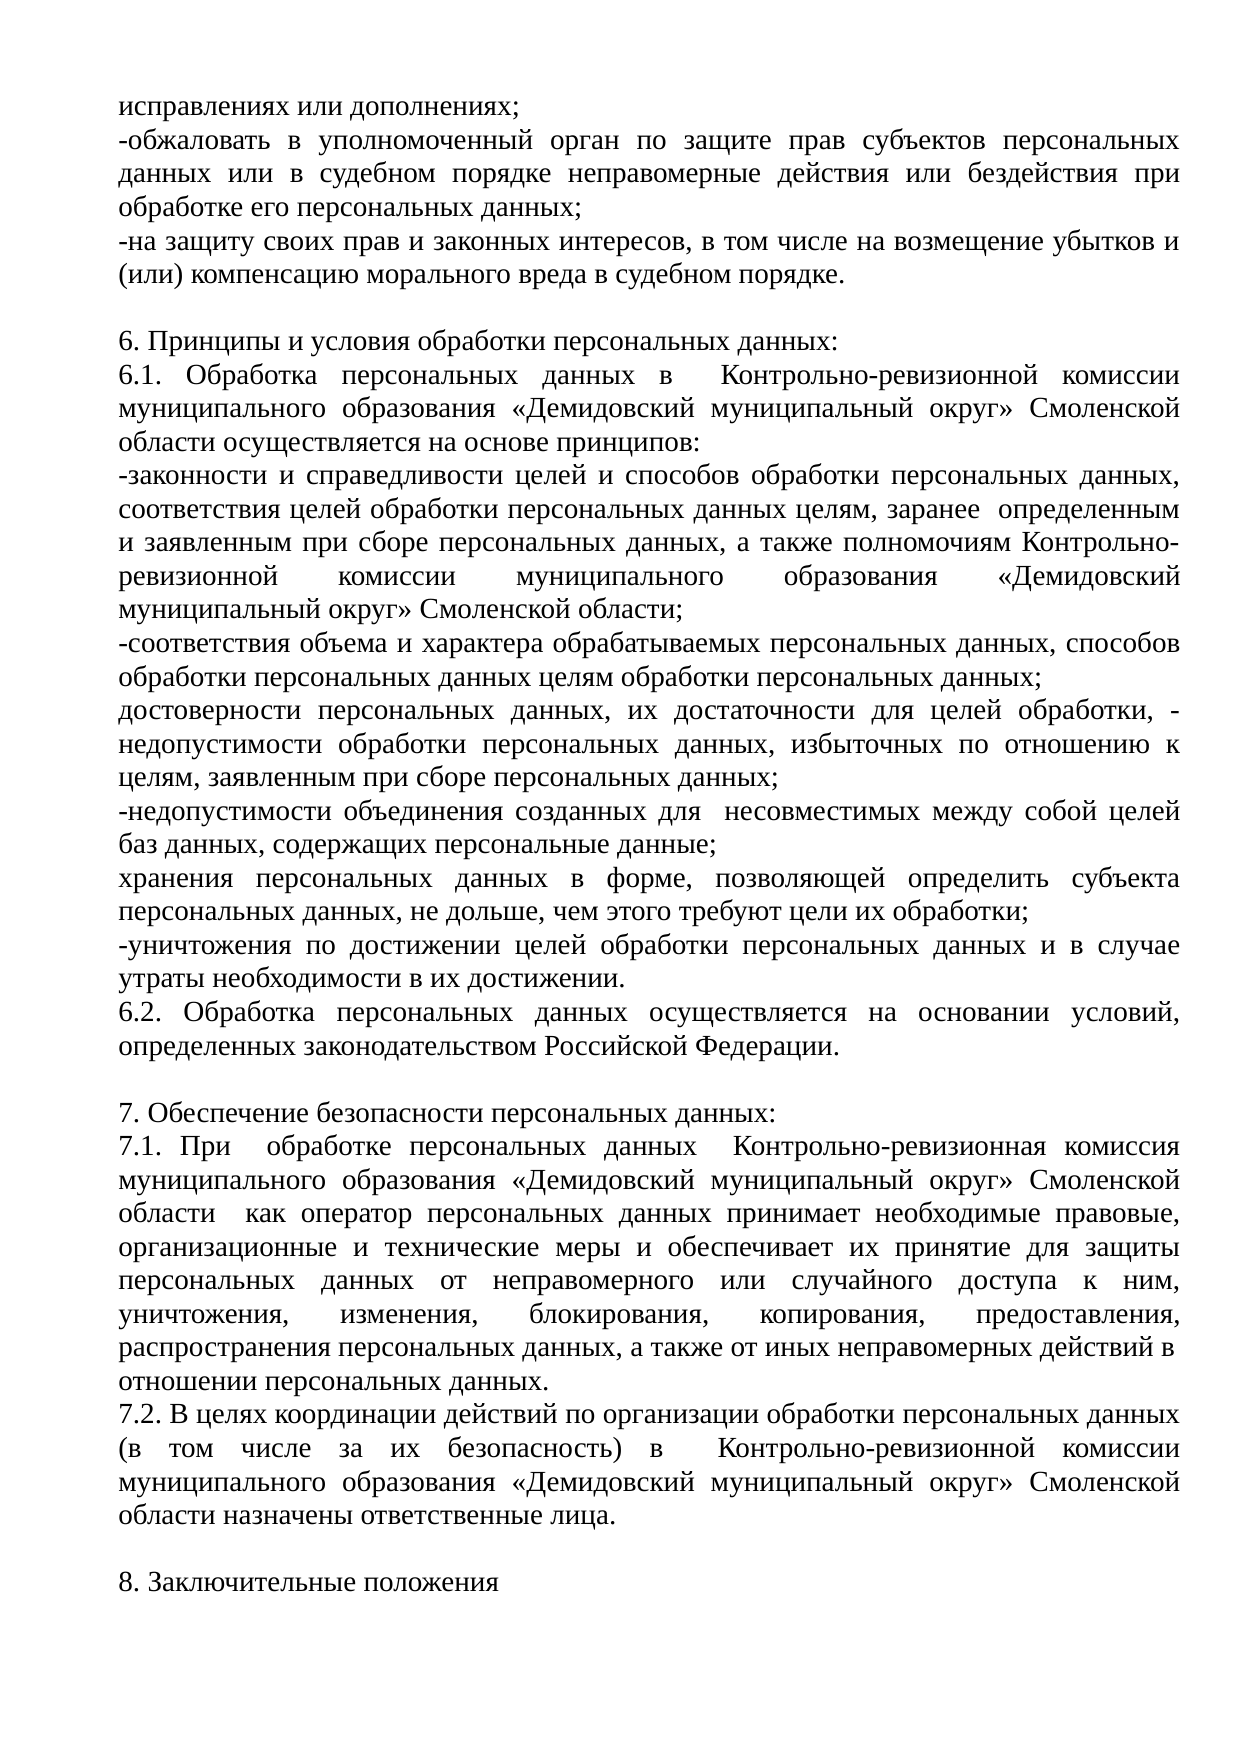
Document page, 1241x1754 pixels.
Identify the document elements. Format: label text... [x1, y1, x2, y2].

text 7. Обеспечение безопасности персональных данных: [118, 1095, 1181, 1128]
text -уничтожения по достижении целей обработки персональных данных и в случае утраты необходимости в их достижении. [118, 927, 1181, 994]
text -соответствия объема и характера обрабатываемых персональных данных, способов обработки персональных данных целям обработки персональных данных; [118, 625, 1181, 692]
text достоверности персональных данных, их достаточности для целей обработки, -недопустимости обработки персональных данных, избыточных по отношению к целям, заявленным при сборе персональных данных; [118, 692, 1181, 793]
text отношении персональных данных. [118, 1363, 1181, 1397]
text исправлениях или дополнениях; [118, 88, 1181, 122]
text 6.2. Обработка персональных данных осуществляется на основании условий, определенных законодательством Российской Федерации. [118, 994, 1181, 1061]
text 8. Заключительные положения [118, 1564, 1181, 1598]
text хранения персональных данных в форме, позволяющей определить субъекта персональных данных, не дольше, чем этого требуют цели их обработки; [118, 860, 1181, 927]
text -законности и справедливости целей и способов обработки персональных данных, соответствия целей обработки персональных данных целям, заранее определенным и заявленным при сборе персональных данных, а также полномочиям Контрольно-ревизионной комиссии муниципального образования «Демидовский муниципальный округ» Смоленской области; [118, 457, 1181, 625]
text -на защиту своих прав и законных интересов, в том числе на возмещение убытков и (или) компенсацию морального вреда в судебном порядке. [118, 223, 1181, 290]
text 6.1. Обработка персональных данных в Контрольно-ревизионной комиссии муниципального образования «Демидовский муниципальный округ» Смоленской области осуществляется на основе принципов: [118, 357, 1181, 457]
text 7.2. В целях координации действий по организации обработки персональных данных (в том числе за их безопасность) в Контрольно-ревизионной комиссии муниципального образования «Демидовский муниципальный округ» Смоленской области назначены ответственные лица. [118, 1397, 1181, 1531]
text -недопустимости объединения созданных для несовместимых между собой целей баз данных, содержащих персональные данные; [118, 793, 1181, 860]
text -обжаловать в уполномоченный орган по защите прав субъектов персональных данных или в судебном порядке неправомерные действия или бездействия при обработке его персональных данных; [118, 122, 1181, 223]
text 6. Принципы и условия обработки персональных данных: [118, 323, 1181, 357]
text 7.1. При обработке персональных данных Контрольно-ревизионная комиссия муниципального образования «Демидовский муниципальный округ» Смоленской области как оператор персональных данных принимает необходимые правовые, организационные и технические меры и обеспечивает их принятие для защиты персональных данных от неправомерного или случайного доступа к ним, уничтожения, изменения, блокирования, копирования, предоставления, распространения персональных данных, а также от иных неправомерных действий в [118, 1128, 1181, 1363]
